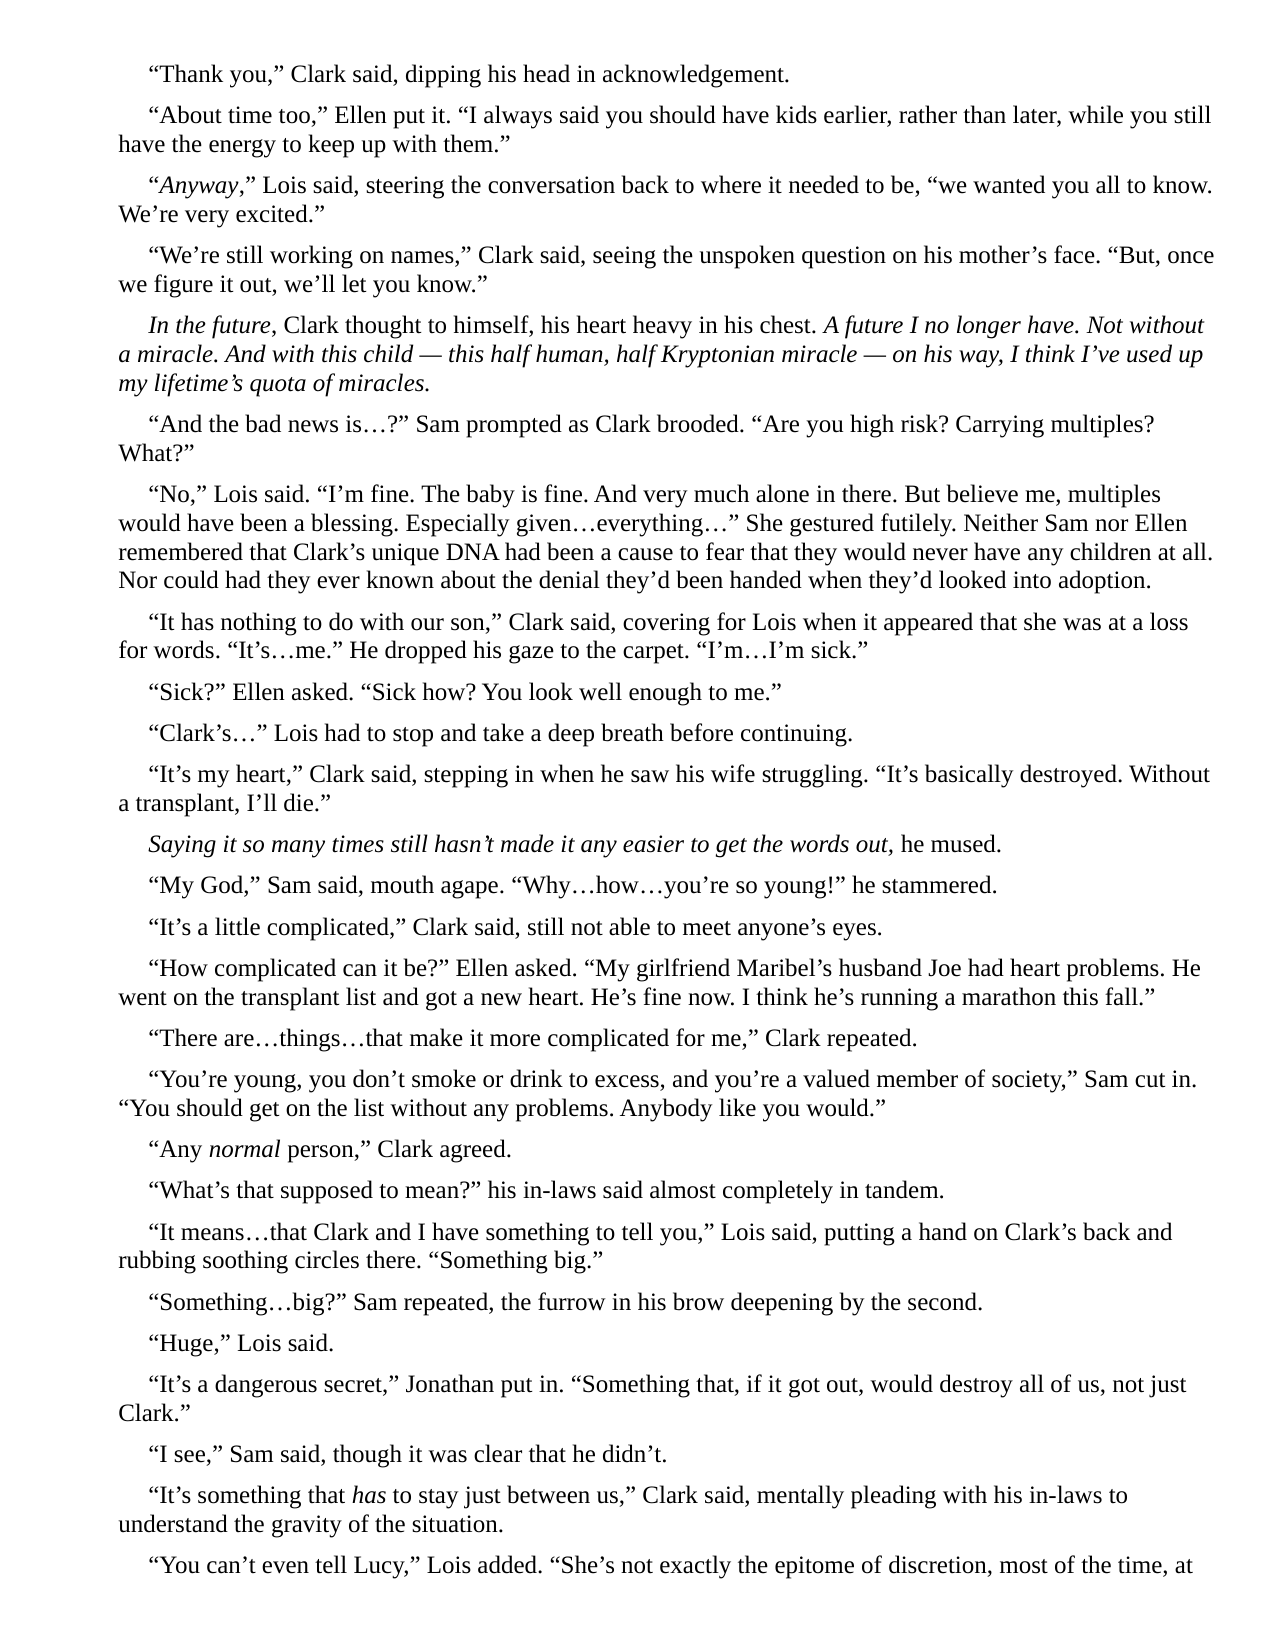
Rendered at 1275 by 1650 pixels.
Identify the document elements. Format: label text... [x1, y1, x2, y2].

text “We’re still working on names,” Clark said, seeing the unspoken question on his mother’s face. “But, once we figure it out, we’ll let you know.” [118, 240, 1216, 298]
text “It’s my heart,” Clark said, stepping in when he saw his wife struggling. “It’s basically destroyed. Without a transplant, I’ll die.” [118, 759, 1216, 817]
text “It’s a little complicated,” Clark said, still not able to meet anyone’s eyes. [118, 912, 1216, 940]
text Saying it so many times still hasn’t made it any easier to get the words out, he mused. [118, 829, 1216, 858]
text “How complicated can it be?” Ellen asked. “My girlfriend Maribel’s husband Joe had heart problems. He went on the transplant list and got a new heart. He’s fine now. I think he’s running a marathon this fall.” [118, 953, 1216, 1010]
text “Huge,” Lois said. [118, 1328, 1216, 1357]
text “No,” Lois said. “I’m fine. The baby is fine. And very much alone in there. But believe me, multiples would have been a blessing. Especially given…everything…” She gestured futilely. Neither Sam nor Ellen remembered that Clark’s unique DNA had been a cause to fear that they would never have any children at all. Nor could had they ever known about the denial they’d been handed when they’d looked into adoption. [118, 479, 1216, 594]
text “It’s a dangerous secret,” Jonathan put in. “Something that, if it got out, would destroy all of us, not just Clark.” [118, 1369, 1216, 1427]
text “It has nothing to do with our son,” Clark said, covering for Lois when it appeared that she was at a loss for words. “It’s…me.” He dropped his gaze to the carpet. “I’m…I’m sick.” [118, 607, 1216, 664]
text “Any normal person,” Clark agreed. [118, 1134, 1216, 1163]
text “What’s that supposed to mean?” his in-laws said almost completely in tandem. [118, 1175, 1216, 1204]
text “Sick?” Ellen asked. “Sick how? You look well enough to me.” [118, 677, 1216, 705]
text “Thank you,” Clark said, dipping his head in acknowledgement. [118, 59, 1216, 88]
text “There are…things…that make it more complicated for me,” Clark repeated. [118, 1023, 1216, 1052]
text “Something…big?” Sam repeated, the furrow in his brow deepening by the second. [118, 1287, 1216, 1315]
text In the future, Clark thought to himself, his heart heavy in his chest. A future I no longer have. Not without a miracle. And with this child — this half human, half Kryptonian miracle — on his way, I think I’ve used up my lifetime’s quota of miracles. [118, 310, 1216, 397]
text “It means…that Clark and I have something to tell you,” Lois said, putting a hand on Clark’s back and rubbing soothing circles there. “Something big.” [118, 1217, 1216, 1274]
text “And the bad news is…?” Sam prompted as Clark brooded. “Are you high risk? Carrying multiples? What?” [118, 409, 1216, 467]
text “It’s something that has to stay just between us,” Clark said, mentally pleading with his in-laws to understand the gravity of the situation. [118, 1480, 1216, 1538]
text “About time too,” Ellen put it. “I always said you should have kids earlier, rather than later, while you still have the energy to keep up with them.” [118, 100, 1216, 158]
text “You can’t even tell Lucy,” Lois added. “She’s not exactly the epitome of discretion, most of the time, at [118, 1550, 1216, 1579]
text “I see,” Sam said, though it was clear that he didn’t. [118, 1439, 1216, 1468]
text “My God,” Sam said, mouth agape. “Why…how…you’re so young!” he stammered. [118, 870, 1216, 899]
text “Clark’s…” Lois had to stop and take a deep breath before continuing. [118, 718, 1216, 747]
text “You’re young, you don’t smoke or drink to excess, and you’re a valued member of society,” Sam cut in. “You should get on the list without any problems. Anybody like you would.” [118, 1064, 1216, 1122]
text “Anyway,” Lois said, steering the conversation back to where it needed to be, “we wanted you all to know. We’re very excited.” [118, 170, 1216, 228]
